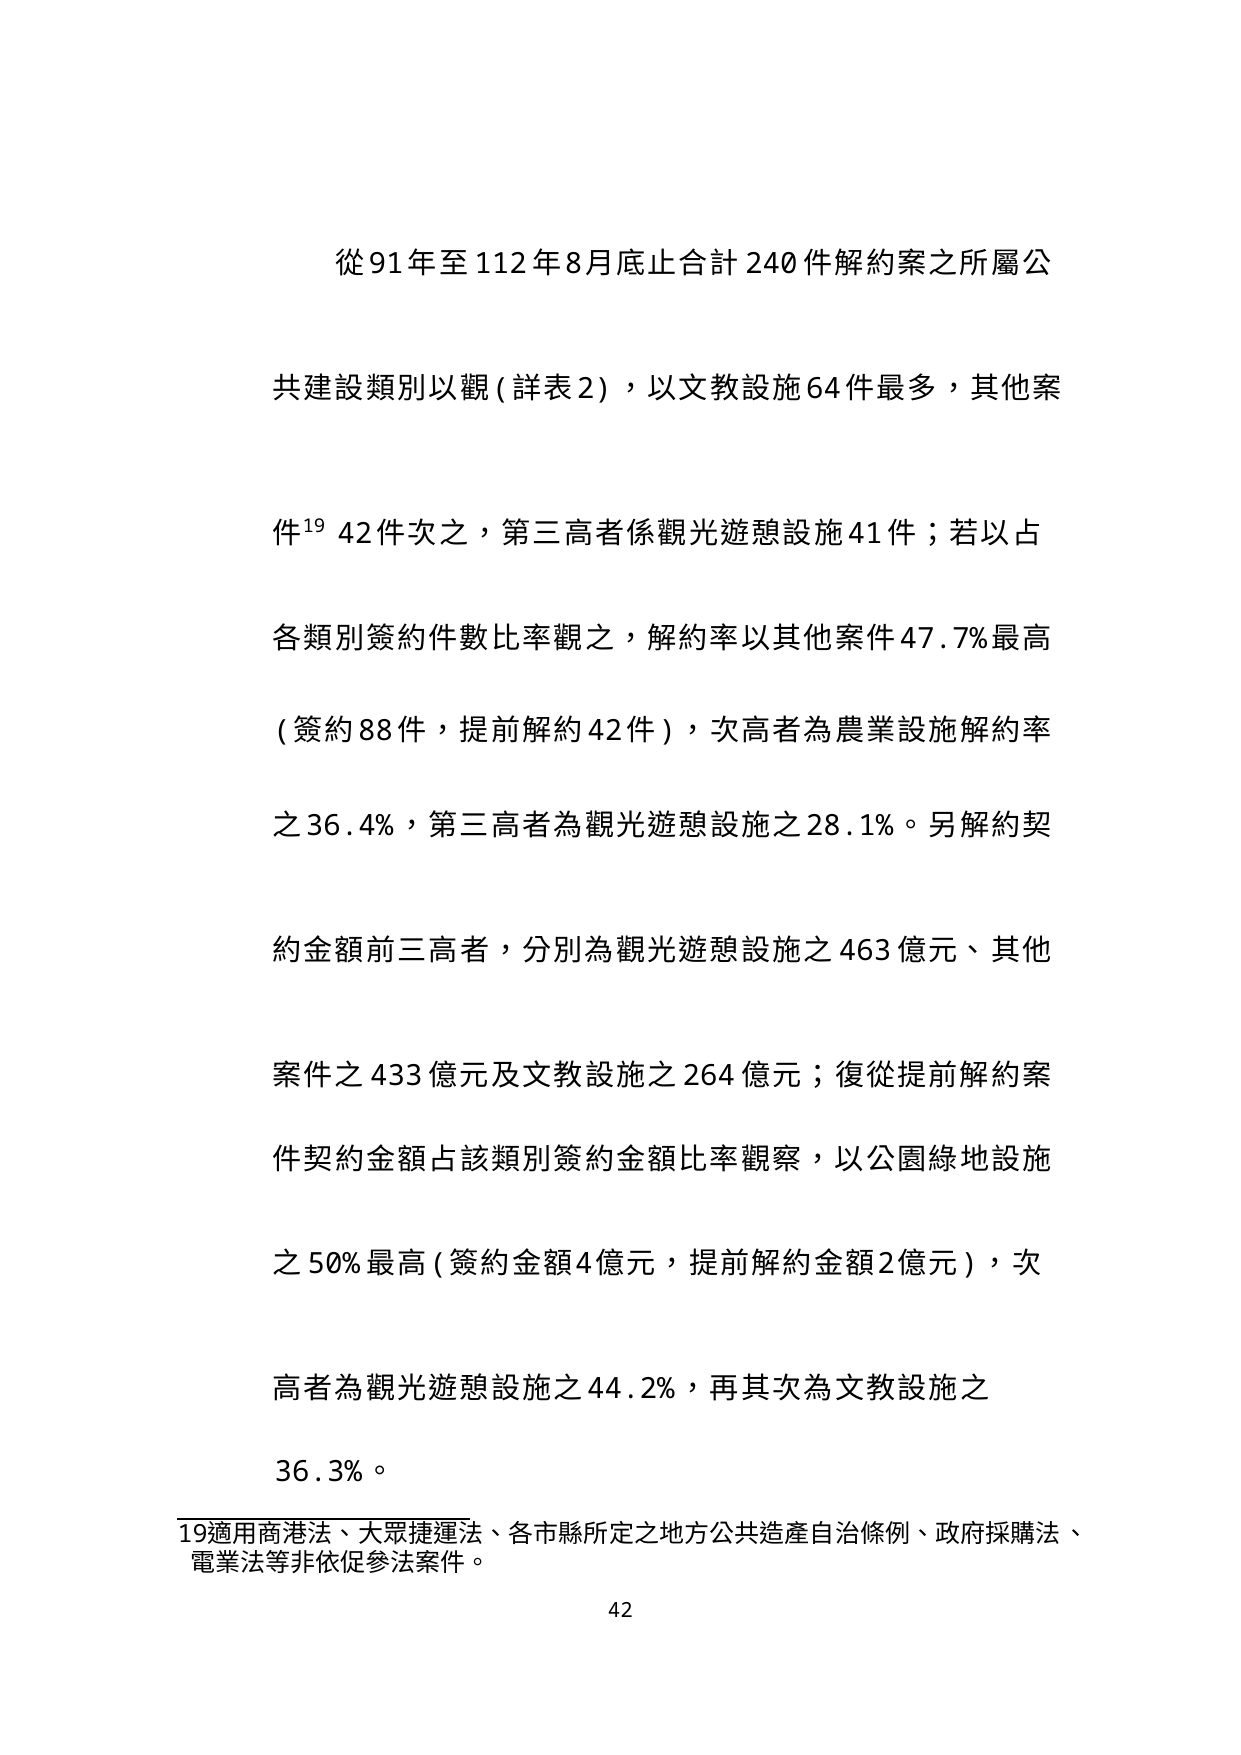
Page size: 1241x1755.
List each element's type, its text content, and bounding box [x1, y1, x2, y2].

text 從91年至112年8月底止合計240件解約案之所屬公共建設類別以觀(詳表2)，以文教設施64件最多，其他案件42件次之，第三高者係觀光遊憩設施41件；若以占各類別簽約件數比率觀之，解約率以其他案件47.7%最高(簽約88件，提前解約42件)，次高者為農業設施解約率之36.4%，第三高者為觀光遊憩設施之28.1%。另解約契約金額前三高者，分別為觀光遊憩設施之463億元、其他案件之433億元及文教設施之264億元；復從提前解約案件契約金額占該類別簽約金額比率觀察，以公園綠地設施之50%最高(簽約金額4億元，提前解約金額2億元)，次高者為觀光遊憩設施之44.2%，再其次為文教設施之36.3%。 [266, 177, 1063, 1490]
text 適用商港法、大眾捷運法、各市縣所定之地方公共造產自治條例、政府採購法、電業法等非依促參法案件。 [177, 1519, 1063, 1577]
